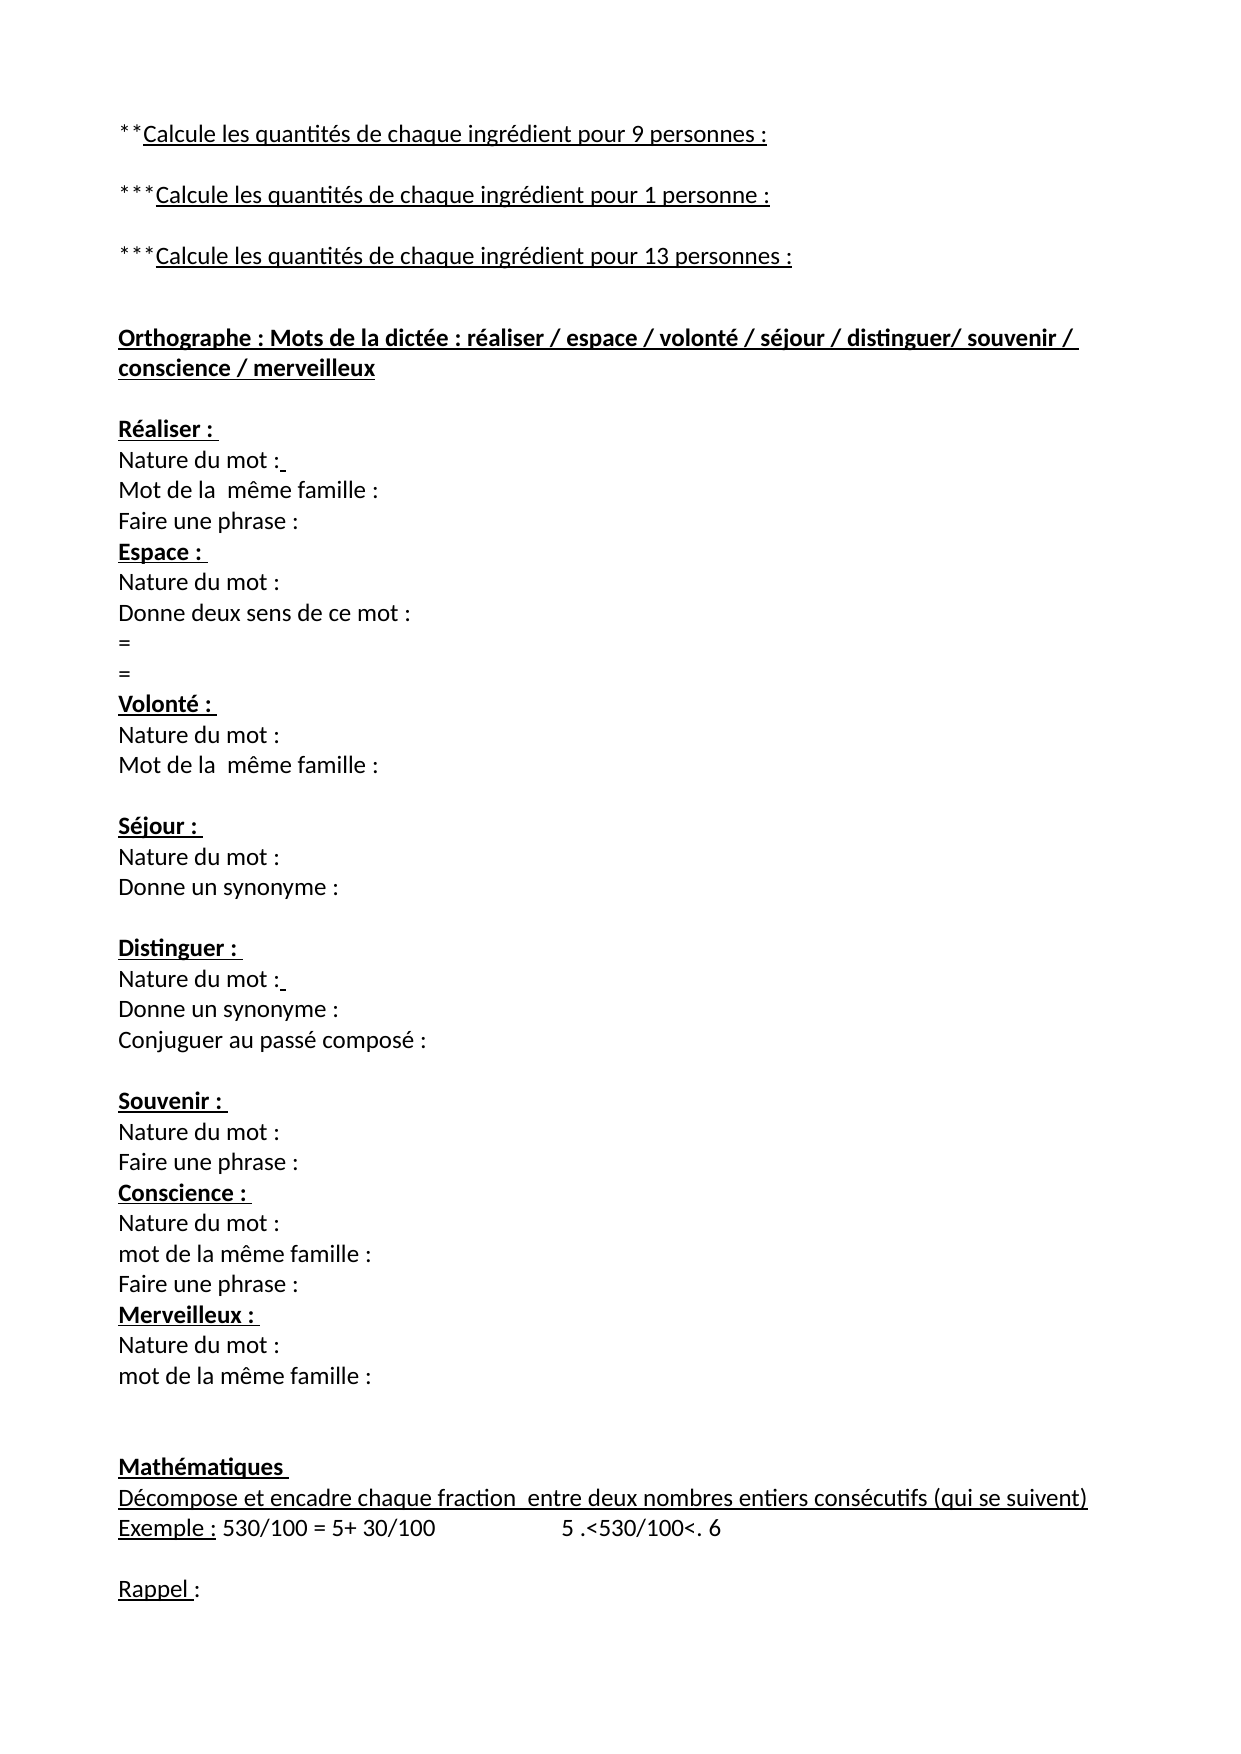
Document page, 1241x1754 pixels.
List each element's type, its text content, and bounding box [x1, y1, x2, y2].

text Nature du mot : [118, 566, 1122, 597]
text mot de la même famille : [118, 1360, 1122, 1390]
text Donne deux sens de ce mot : [118, 597, 1122, 627]
text Faire une phrase : [118, 1146, 1122, 1177]
text Faire une phrase : [118, 505, 1122, 536]
text Volonté : [118, 688, 1122, 719]
text Nature du mot : [118, 444, 1122, 475]
text Donne un synonyme : [118, 993, 1122, 1024]
text Séjour : [118, 810, 1122, 841]
text Nature du mot : [118, 719, 1122, 749]
list **Calcule les quantités de chaque ingrédient pour 9 personnes : [118, 118, 1122, 149]
text Nature du mot : [118, 841, 1122, 871]
text Conscience : [118, 1177, 1122, 1207]
list ***Calcule les quantités de chaque ingrédient pour 13 personnes : [118, 240, 1122, 271]
text Orthographe : Mots de la dictée : réaliser / espace / volonté / séjour / distinguer/ souvenir / conscience / merveilleux [118, 322, 1122, 383]
text Espace : [118, 536, 1122, 566]
text Mot de la même famille : [118, 749, 1122, 780]
text Conjuguer au passé composé : [118, 1024, 1122, 1054]
text Nature du mot : [118, 963, 1122, 993]
text Donne un synonyme : [118, 871, 1122, 902]
text Mot de la même famille : [118, 475, 1122, 505]
list ***Calcule les quantités de chaque ingrédient pour 1 personne : [118, 179, 1122, 210]
text Réaliser : [118, 414, 1122, 444]
text Nature du mot : [118, 1329, 1122, 1360]
text Nature du mot : [118, 1116, 1122, 1146]
text Mathématiques [118, 1451, 1122, 1482]
text Exemple : 530/100 = 5+ 30/100 5 .<530/100<. 6 [118, 1512, 1122, 1543]
text Merveilleux : [118, 1299, 1122, 1329]
text = [118, 627, 1122, 658]
text mot de la même famille : [118, 1238, 1122, 1268]
text Nature du mot : [118, 1207, 1122, 1238]
text Distinguer : [118, 932, 1122, 963]
text Rappel : [118, 1573, 1122, 1604]
text Faire une phrase : [118, 1268, 1122, 1299]
text Souvenir : [118, 1085, 1122, 1116]
text = [118, 658, 1122, 688]
text Décompose et encadre chaque fraction entre deux nombres entiers consécutifs (qui se suivent) [118, 1482, 1122, 1512]
